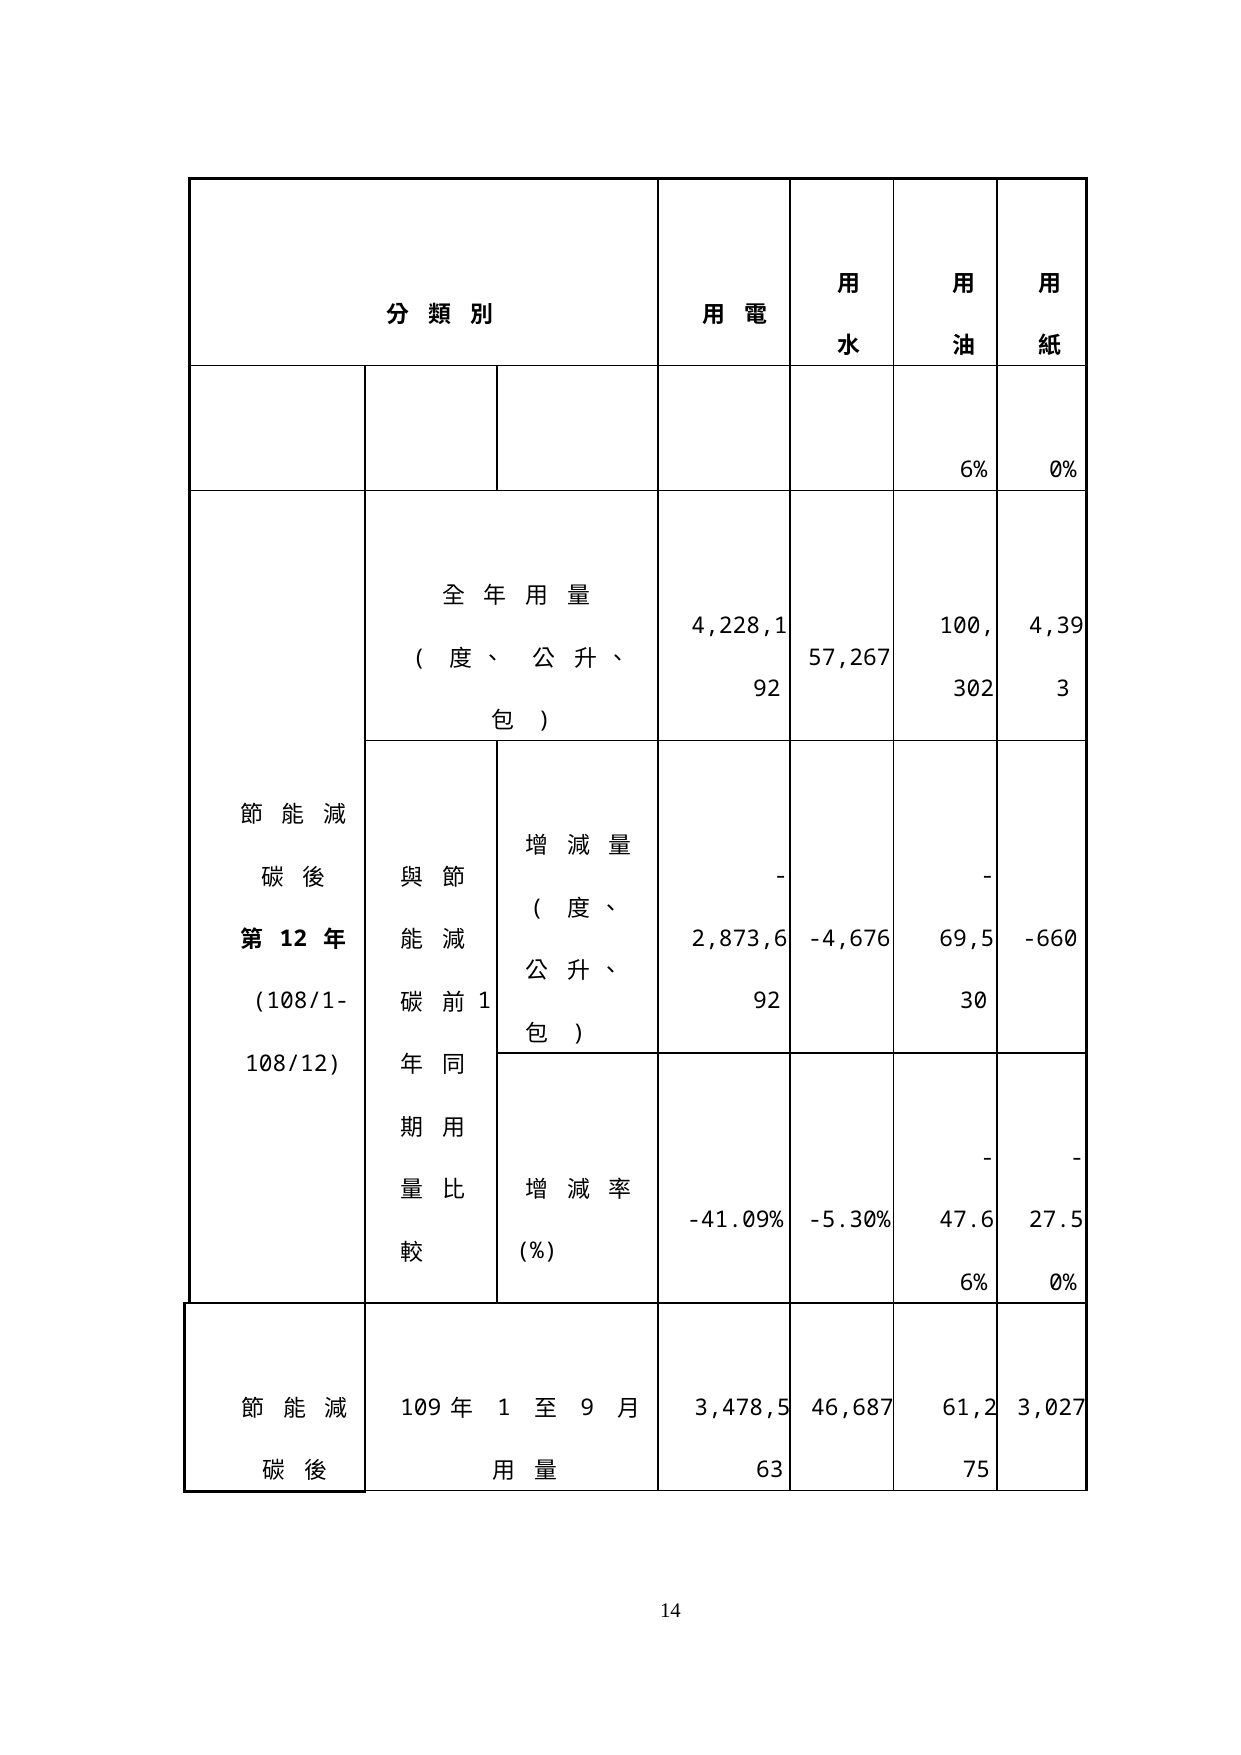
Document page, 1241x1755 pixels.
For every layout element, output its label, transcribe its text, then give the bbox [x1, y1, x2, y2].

table_cell 3,027 [998, 1304, 1085, 1490]
table_cell [498, 366, 657, 490]
table_header 用水 [791, 180, 893, 365]
table_cell -4,676 [791, 741, 893, 1052]
table_cell [791, 366, 893, 490]
table_cell 4,393 [998, 491, 1085, 740]
table_header 用油 [894, 180, 996, 365]
table_cell 增減率(%) [498, 1054, 657, 1302]
table_cell 全年用量(度、公升、包) [366, 491, 657, 740]
table_cell 節能減碳後 第12年 (108/1-108/12) [191, 491, 364, 1302]
table_cell [366, 366, 496, 490]
table_cell 節能減碳後 [186, 1304, 364, 1490]
table_cell -41.09% [659, 1054, 789, 1302]
table_cell -2,873,692 [659, 741, 789, 1052]
table_cell 4,228,192 [659, 491, 789, 740]
table_cell 6% [894, 366, 996, 490]
table_cell 0% [998, 366, 1085, 490]
table_cell 46,687 [791, 1304, 893, 1490]
table_cell 增減量 (度、公升、包) [498, 741, 657, 1052]
table_header 分類別 [191, 180, 657, 365]
table_cell -47.66% [894, 1054, 996, 1302]
table_cell 與節能減碳前1年同期用量比較 [366, 741, 496, 1302]
table_header 用紙 [998, 180, 1085, 365]
table_cell 3,478,563 [659, 1304, 789, 1490]
table_cell -660 [998, 741, 1085, 1052]
table_header 用電 [659, 180, 789, 365]
table_cell [191, 366, 364, 490]
table_cell -5.30% [791, 1054, 893, 1302]
table_cell -27.50% [998, 1054, 1085, 1302]
table_cell -69,530 [894, 741, 996, 1052]
table_cell 109年1至9月用量 [366, 1304, 657, 1490]
table_cell 57,267 [791, 491, 893, 740]
table_cell [659, 366, 789, 490]
table_cell 100,302 [894, 491, 996, 740]
table_cell 61,275 [894, 1304, 996, 1490]
